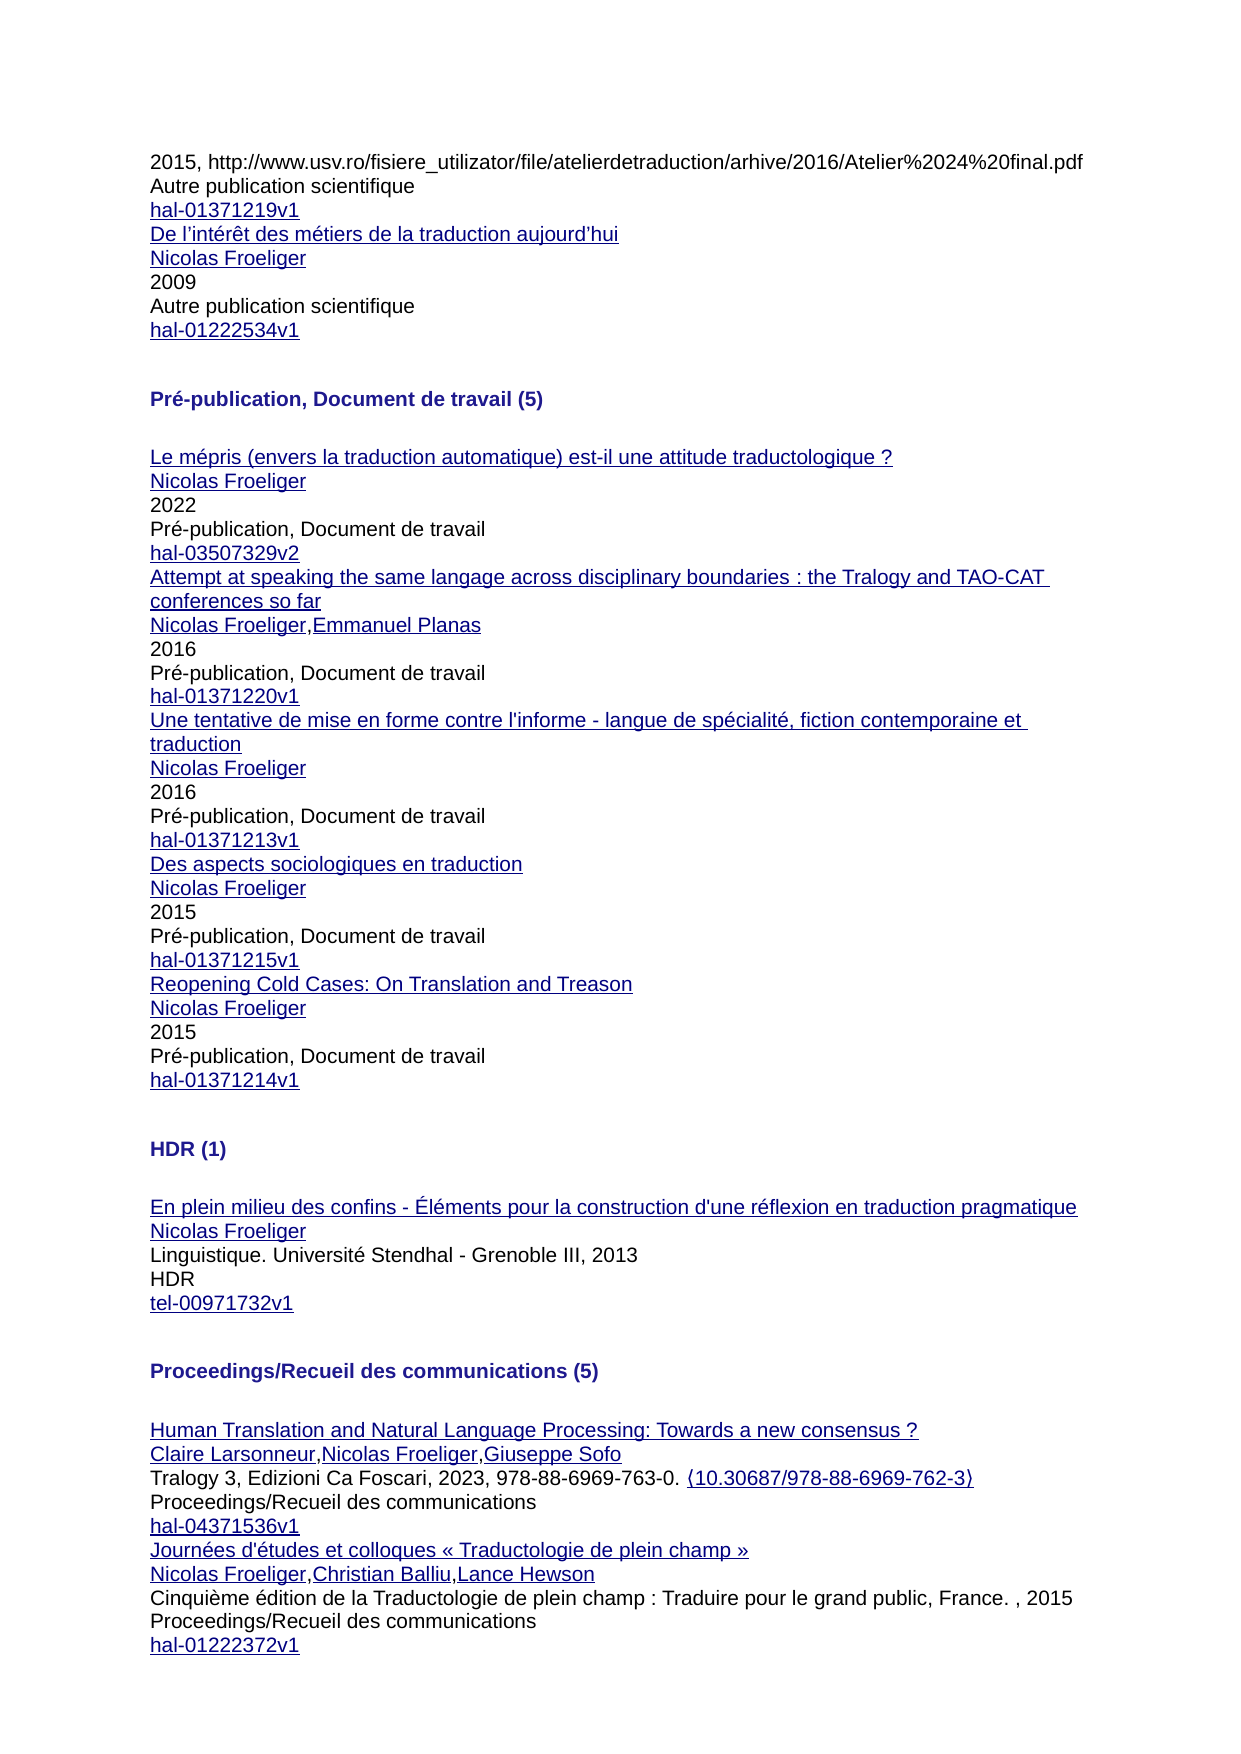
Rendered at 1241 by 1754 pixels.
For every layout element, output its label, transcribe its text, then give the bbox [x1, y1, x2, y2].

subtitle Pré-publication, Document de travail (5) [150, 386, 1090, 410]
table_cell Attempt at speaking the same langage across disciplinary boundaries : the Tralogy and TAO-CAT conferences so far Nicolas Froeliger,Emmanuel Planas 2016 Pré-publication, Document de travail hal-01371220v1 [150, 565, 1090, 708]
subtitle HDR (1) [150, 1136, 1090, 1160]
subtitle Proceedings/Recueil des communications (5) [150, 1359, 1090, 1383]
table_header En plein milieu des confins - Éléments pour la construction d'une réflexion en traduction pragmatique Nicolas Froeliger Linguistique. Université Stendhal - Grenoble III, 2013 HDR tel-00971732v1 [150, 1195, 1090, 1314]
table_header Human Translation and Natural Language Processing: Towards a new consensus ? Claire Larsonneur,Nicolas Froeliger,Giuseppe Sofo Tralogy 3, Edizioni Ca Foscari, 2023, 978-88-6969-763-0. ⟨10.30687/978-88-6969-762-3⟩ Proceedings/Recueil des communications hal-04371536v1 [150, 1418, 1090, 1537]
table_cell De l’intérêt des métiers de la traduction aujourd’hui Nicolas Froeliger 2009 Autre publication scientifique hal-01222534v1 [150, 222, 1090, 342]
table_header Le mépris (envers la traduction automatique) est-il une attitude traductologique ? Nicolas Froeliger 2022 Pré-publication, Document de travail hal-03507329v2 [150, 445, 1090, 564]
table_cell Journées d'études et colloques « Traductologie de plein champ » Nicolas Froeliger,Christian Balliu,Lance Hewson Cinquième édition de la Traductologie de plein champ : Traduire pour le grand public, France. , 2015 Proceedings/Recueil des communications hal-01222372v1 [150, 1538, 1090, 1657]
table_cell Reopening Cold Cases: On Translation and Treason Nicolas Froeliger 2015 Pré-publication, Document de travail hal-01371214v1 [150, 972, 1090, 1092]
table_cell Une tentative de mise en forme contre l'informe - langue de spécialité, fiction contemporaine et traduction Nicolas Froeliger 2016 Pré-publication, Document de travail hal-01371213v1 [150, 708, 1090, 852]
table_cell Des aspects sociologiques en traduction Nicolas Froeliger 2015 Pré-publication, Document de travail hal-01371215v1 [150, 852, 1090, 972]
table_cell 2015, http://www.usv.ro/fisiere_utilizator/file/atelierdetraduction/arhive/2016/Atelier%2024%20final.pdf Autre publication scientifique hal-01371219v1 [150, 150, 1090, 222]
